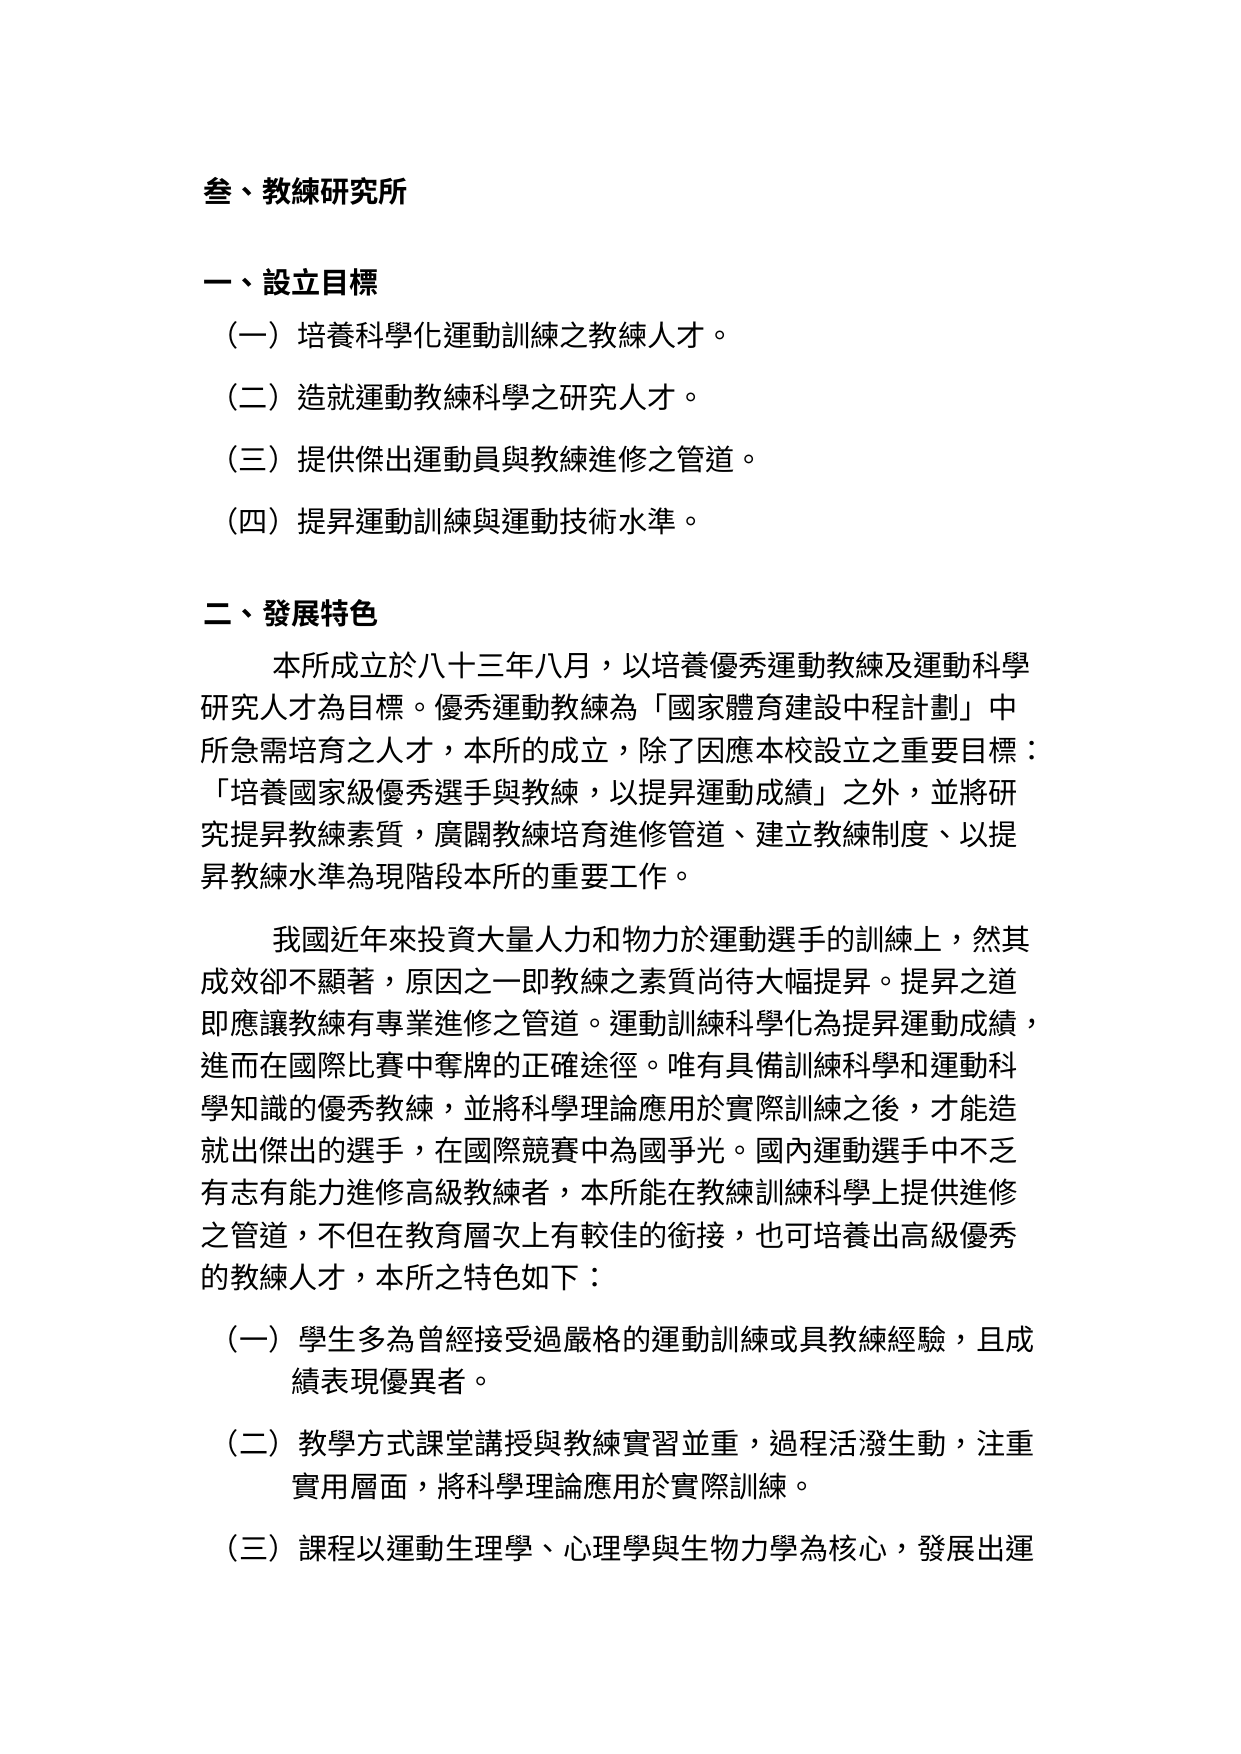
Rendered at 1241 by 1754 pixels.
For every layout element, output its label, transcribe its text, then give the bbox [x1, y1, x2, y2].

text （一）學生多為曾經接受過嚴格的運動訓練或具教練經驗，且成績表現優異者。 [209, 1316, 1037, 1401]
text （二）教學方式課堂講授與教練實習並重，過程活潑生動，注重實用層面，將科學理論應用於實際訓練。 [209, 1421, 1037, 1505]
text 本所成立於八十三年八月，以培養優秀運動教練及運動科學研究人才為目標。優秀運動教練為「國家體育建設中程計劃」中所急需培育之人才，本所的成立，除了因應本校設立之重要目標：「培養國家級優秀選手與教練，以提昇運動成績」之外，並將研究提昇教練素質，廣闢教練培育進修管道、建立教練制度、以提昇教練水準為現階段本所的重要工作。 [201, 642, 1037, 896]
text 二、發展特色 [203, 590, 1037, 633]
text （二）造就運動教練科學之研究人才。 [209, 374, 1037, 417]
text （一）培養科學化運動訓練之教練人才。 [209, 312, 1037, 354]
text 我國近年來投資大量人力和物力於運動選手的訓練上，然其成效卻不顯著，原因之一即教練之素質尚待大幅提昇。提昇之道即應讓教練有專業進修之管道。運動訓練科學化為提昇運動成績，進而在國際比賽中奪牌的正確途徑。唯有具備訓練科學和運動科學知識的優秀教練，並將科學理論應用於實際訓練之後，才能造就出傑出的選手，在國際競賽中為國爭光。國內運動選手中不乏有志有能力進修高級教練者，本所能在教練訓練科學上提供進修之管道，不但在教育層次上有較佳的銜接，也可培養出高級優秀的教練人才，本所之特色如下： [201, 916, 1037, 1297]
text （三）提供傑出運動員與教練進修之管道。 [209, 436, 1037, 479]
text 一、設立目標 [203, 260, 1037, 302]
text （三）課程以運動生理學、心理學與生物力學為核心，發展出運 [209, 1525, 1037, 1567]
text 叁、教練研究所 [203, 168, 1037, 210]
text （四）提昇運動訓練與運動技術水準。 [209, 498, 1037, 541]
